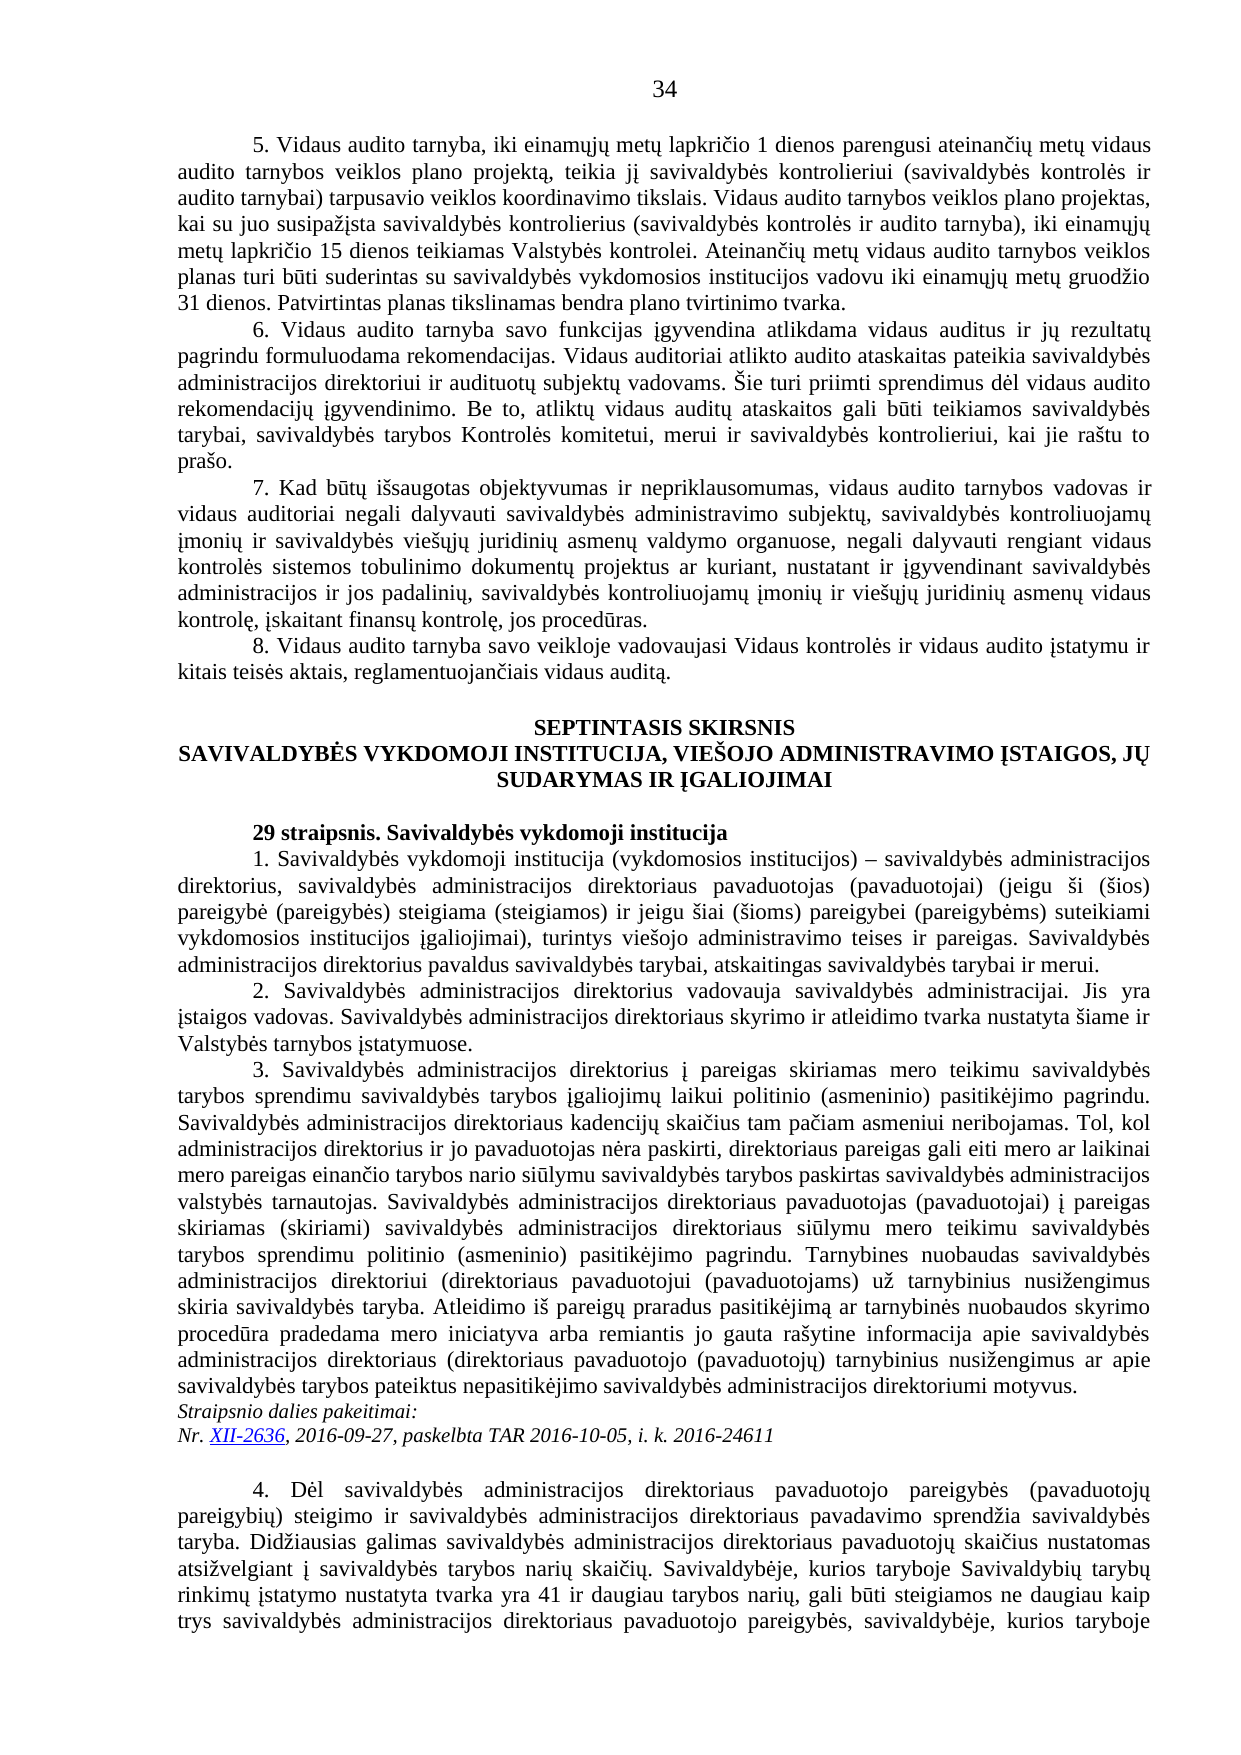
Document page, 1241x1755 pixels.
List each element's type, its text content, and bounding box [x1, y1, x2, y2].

text 2. Savivaldybės administracijos direktorius vadovauja savivaldybės administracijai. Jis yra įstaigos vadovas. Savivaldybės administracijos direktoriaus skyrimo ir atleidimo tvarka nustatyta šiame ir Valstybės tarnybos įstatymuose. [177, 977, 1152, 1056]
text SEPTINTASIS SKIRSNIS [177, 713, 1152, 740]
text SAVIVALDYBĖS VYKDOMOJI INSTITUCIJA, VIEŠOJO ADMINISTRAVIMO ĮSTAIGOS, JŲ SUDARYMAS IR ĮGALIOJIMAI [177, 740, 1152, 793]
text 8. Vidaus audito tarnyba savo veikloje vadovaujasi Vidaus kontrolės ir vidaus audito įstatymu ir kitais teisės aktais, reglamentuojančiais vidaus auditą. [177, 632, 1152, 685]
text 5. Vidaus audito tarnyba, iki einamųjų metų lapkričio 1 dienos parengusi ateinančių metų vidaus audito tarnybos veiklos plano projektą, teikia jį savivaldybės kontrolieriui (savivaldybės kontrolės ir audito tarnybai) tarpusavio veiklos koordinavimo tikslais. Vidaus audito tarnybos veiklos plano projektas, kai su juo susipažįsta savivaldybės kontrolierius (savivaldybės kontrolės ir audito tarnyba), iki einamųjų metų lapkričio 15 dienos teikiamas Valstybės kontrolei. Ateinančių metų vidaus audito tarnybos veiklos planas turi būti suderintas su savivaldybės vykdomosios institucijos vadovu iki einamųjų metų gruodžio 31 dienos. Patvirtintas planas tikslinamas bendra plano tvirtinimo tvarka. [177, 131, 1152, 316]
text 6. Vidaus audito tarnyba savo funkcijas įgyvendina atlikdama vidaus auditus ir jų rezultatų pagrindu formuluodama rekomendacijas. Vidaus auditoriai atlikto audito ataskaitas pateikia savivaldybės administracijos direktoriui ir audituotų subjektų vadovams. Šie turi priimti sprendimus dėl vidaus audito rekomendacijų įgyvendinimo. Be to, atliktų vidaus auditų ataskaitos gali būti teikiamos savivaldybės tarybai, savivaldybės tarybos Kontrolės komitetui, merui ir savivaldybės kontrolieriui, kai jie raštu to prašo. [177, 316, 1152, 474]
text 1. Savivaldybės vykdomoji institucija (vykdomosios institucijos) – savivaldybės administracijos direktorius, savivaldybės administracijos direktoriaus pavaduotojas (pavaduotojai) (jeigu ši (šios) pareigybė (pareigybės) steigiama (steigiamos) ir jeigu šiai (šioms) pareigybei (pareigybėms) suteikiami vykdomosios institucijos įgaliojimai), turintys viešojo administravimo teises ir pareigas. Savivaldybės administracijos direktorius pavaldus savivaldybės tarybai, atskaitingas savivaldybės tarybai ir merui. [177, 845, 1152, 977]
text 7. Kad būtų išsaugotas objektyvumas ir nepriklausomumas, vidaus audito tarnybos vadovas ir vidaus auditoriai negali dalyvauti savivaldybės administravimo subjektų, savivaldybės kontroliuojamų įmonių ir savivaldybės viešųjų juridinių asmenų valdymo organuose, negali dalyvauti rengiant vidaus kontrolės sistemos tobulinimo dokumentų projektus ar kuriant, nustatant ir įgyvendinant savivaldybės administracijos ir jos padalinių, savivaldybės kontroliuojamų įmonių ir viešųjų juridinių asmenų vidaus kontrolę, įskaitant finansų kontrolę, jos procedūras. [177, 474, 1152, 632]
text Straipsnio dalies pakeitimai: [177, 1399, 1152, 1423]
text 4. Dėl savivaldybės administracijos direktoriaus pavaduotojo pareigybės (pavaduotojų pareigybių) steigimo ir savivaldybės administracijos direktoriaus pavadavimo sprendžia savivaldybės taryba. Didžiausias galimas savivaldybės administracijos direktoriaus pavaduotojų skaičius nustatomas atsižvelgiant į savivaldybės tarybos narių skaičių. Savivaldybėje, kurios taryboje Savivaldybių tarybų rinkimų įstatymo nustatyta tvarka yra 41 ir daugiau tarybos narių, gali būti steigiamos ne daugiau kaip trys savivaldybės administracijos direktoriaus pavaduotojo pareigybės, savivaldybėje, kurios taryboje [177, 1476, 1152, 1634]
text Nr. XII-2636, 2016-09-27, paskelbta TAR 2016-10-05, i. k. 2016-24611 [177, 1423, 1152, 1447]
text 29 straipsnis. Savivaldybės vykdomoji institucija [177, 819, 1152, 845]
text 3. Savivaldybės administracijos direktorius į pareigas skiriamas mero teikimu savivaldybės tarybos sprendimu savivaldybės tarybos įgaliojimų laikui politinio (asmeninio) pasitikėjimo pagrindu. Savivaldybės administracijos direktoriaus kadencijų skaičius tam pačiam asmeniui neribojamas. Tol, kol administracijos direktorius ir jo pavaduotojas nėra paskirti, direktoriaus pareigas gali eiti mero ar laikinai mero pareigas einančio tarybos nario siūlymu savivaldybės tarybos paskirtas savivaldybės administracijos valstybės tarnautojas. Savivaldybės administracijos direktoriaus pavaduotojas (pavaduotojai) į pareigas skiriamas (skiriami) savivaldybės administracijos direktoriaus siūlymu mero teikimu savivaldybės tarybos sprendimu politinio (asmeninio) pasitikėjimo pagrindu. Tarnybines nuobaudas savivaldybės administracijos direktoriui (direktoriaus pavaduotojui (pavaduotojams) už tarnybinius nusižengimus skiria savivaldybės taryba. Atleidimo iš pareigų praradus pasitikėjimą ar tarnybinės nuobaudos skyrimo procedūra pradedama mero iniciatyva arba remiantis jo gauta rašytine informacija apie savivaldybės administracijos direktoriaus (direktoriaus pavaduotojo (pavaduotojų) tarnybinius nusižengimus ar apie savivaldybės tarybos pateiktus nepasitikėjimo savivaldybės administracijos direktoriumi motyvus. [177, 1056, 1152, 1399]
